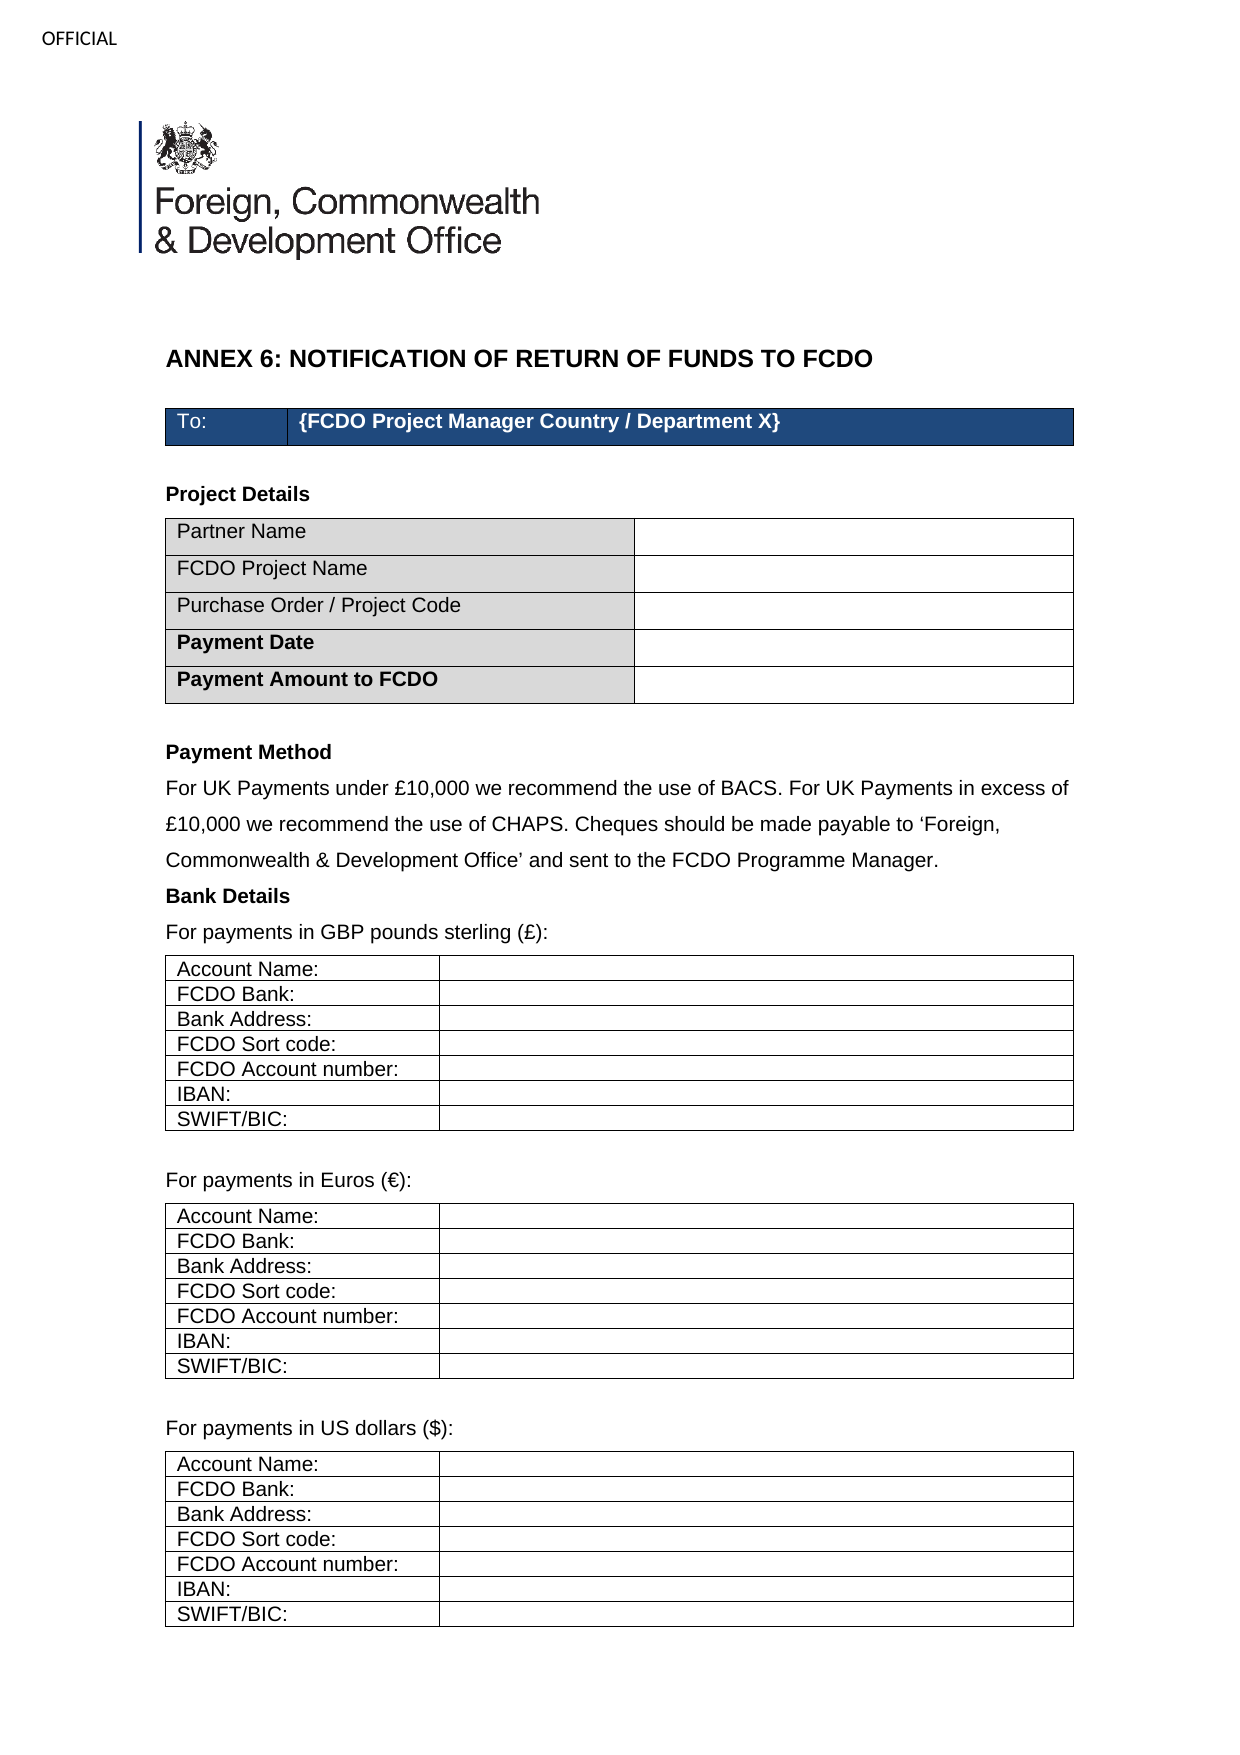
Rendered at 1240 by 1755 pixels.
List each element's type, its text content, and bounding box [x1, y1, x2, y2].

table_cell FCDO Bank: [166, 1229, 439, 1253]
table_cell [440, 1229, 1073, 1253]
table_header [635, 519, 1073, 555]
subtitle ANNEX 6: NOTIFICATION OF RETURN OF FUNDS TO FCDO [165, 344, 1074, 373]
table_cell [440, 1502, 1073, 1526]
table_cell [440, 1056, 1073, 1080]
table_cell FCDO Sort code: [166, 1279, 439, 1303]
table_cell [635, 556, 1073, 592]
table_cell [440, 1577, 1073, 1601]
table_cell FCDO Account number: [166, 1056, 439, 1080]
table_cell IBAN: [166, 1081, 439, 1105]
text For payments in GBP pounds sterling (£): [165, 919, 1074, 943]
table_cell [440, 981, 1073, 1005]
table_cell [440, 1527, 1073, 1551]
text For UK Payments under £10,000 we recommend the use of BACS. For UK Payments in excess of £10,000 we recommend the use of CHAPS. Cheques should be made payable to ‘Foreign, Commonwealth & Development Office’ and sent to the FCDO Programme Manager. [165, 776, 1074, 872]
table_cell [440, 1106, 1073, 1130]
table_cell FCDO Bank: [166, 1477, 439, 1501]
table_cell SWIFT/BIC: [166, 1106, 439, 1130]
table_header To: [166, 409, 287, 445]
table_header Account Name: [166, 1204, 439, 1228]
table_cell [440, 1304, 1073, 1328]
table_header Account Name: [166, 1452, 439, 1476]
text Project Details [165, 482, 1074, 506]
text For payments in Euros (€): [165, 1167, 1074, 1191]
table_cell Bank Address: [166, 1502, 439, 1526]
table_header {FCDO Project Manager Country / Department X} [288, 409, 1073, 445]
table_cell IBAN: [166, 1577, 439, 1601]
table_cell [440, 1354, 1073, 1378]
table_header [440, 1452, 1073, 1476]
table_header [440, 1204, 1073, 1228]
table_cell [440, 1031, 1073, 1055]
text Bank Details [165, 883, 1074, 907]
table_cell FCDO Account number: [166, 1552, 439, 1576]
table_cell Payment Amount to FCDO [166, 667, 634, 703]
table_cell FCDO Account number: [166, 1304, 439, 1328]
table_cell FCDO Sort code: [166, 1031, 439, 1055]
table_cell IBAN: [166, 1329, 439, 1353]
table_cell FCDO Sort code: [166, 1527, 439, 1551]
table_cell [635, 593, 1073, 629]
text For payments in US dollars ($): [165, 1415, 1074, 1439]
table_cell Bank Address: [166, 1006, 439, 1030]
text Payment Method [165, 740, 1074, 764]
table_cell SWIFT/BIC: [166, 1602, 439, 1626]
table_cell FCDO Project Name [166, 556, 634, 592]
table_cell Bank Address: [166, 1254, 439, 1278]
table_header Account Name: [166, 956, 439, 980]
table_header Partner Name [166, 519, 634, 555]
table_cell Payment Date [166, 630, 634, 666]
table_cell [440, 1602, 1073, 1626]
table_cell [440, 1477, 1073, 1501]
table_cell FCDO Bank: [166, 981, 439, 1005]
table_cell [440, 1329, 1073, 1353]
table_cell [440, 1254, 1073, 1278]
table_cell Purchase Order / Project Code [166, 593, 634, 629]
table_cell [440, 1279, 1073, 1303]
table_cell [635, 667, 1073, 703]
table_cell [440, 1552, 1073, 1576]
table_cell [440, 1006, 1073, 1030]
table_cell [635, 630, 1073, 666]
table_header [440, 956, 1073, 980]
table_cell SWIFT/BIC: [166, 1354, 439, 1378]
table_cell [440, 1081, 1073, 1105]
